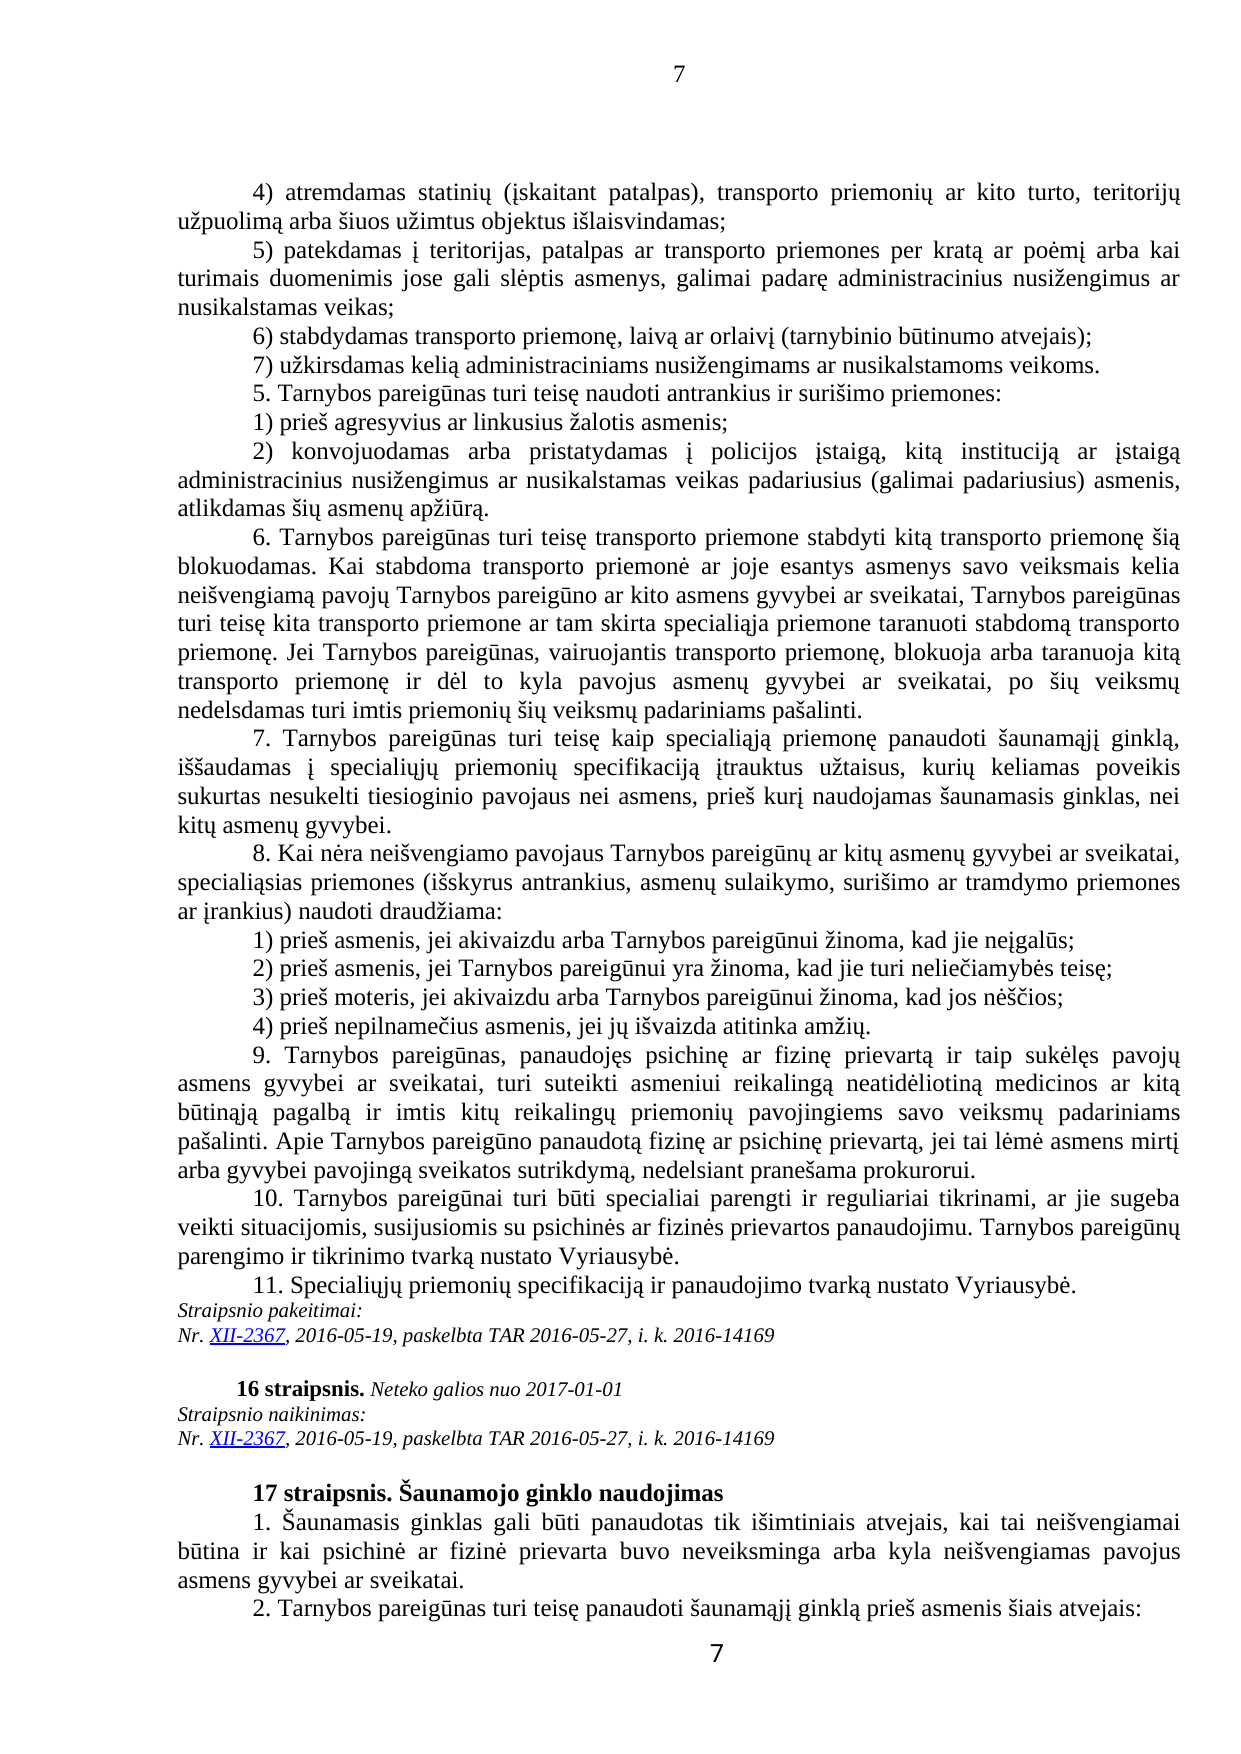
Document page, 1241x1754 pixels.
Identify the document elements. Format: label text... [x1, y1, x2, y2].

text 4) prieš nepilnamečius asmenis, jei jų išvaizda atitinka amžių. [177, 1011, 1181, 1040]
text 11. Specialiųjų priemonių specifikaciją ir panaudojimo tvarką nustato Vyriausybė. [177, 1270, 1181, 1298]
text 7. Tarnybos pareigūnas turi teisę kaip specialiąją priemonę panaudoti šaunamąjį ginklą, iššaudamas į specialiųjų priemonių specifikaciją įtrauktus užtaisus, kurių keliamas poveikis sukurtas nesukelti tiesioginio pavojaus nei asmens, prieš kurį naudojamas šaunamasis ginklas, nei kitų asmenų gyvybei. [177, 723, 1181, 838]
text 10. Tarnybos pareigūnai turi būti specialiai parengti ir reguliariai tikrinami, ar jie sugeba veikti situacijomis, susijusiomis su psichinės ar fizinės prievartos panaudojimu. Tarnybos pareigūnų parengimo ir tikrinimo tvarką nustato Vyriausybė. [177, 1183, 1181, 1270]
text Nr. XII-2367, 2016-05-19, paskelbta TAR 2016-05-27, i. k. 2016-14169 [177, 1322, 1181, 1347]
text 4) atremdamas statinių (įskaitant patalpas), transporto priemonių ar kito turto, teritorijų užpuolimą arba šiuos užimtus objektus išlaisvindamas; [177, 177, 1181, 235]
text 7) užkirsdamas kelią administraciniams nusižengimams ar nusikalstamoms veikoms. [177, 350, 1181, 378]
text 2) konvojuodamas arba pristatydamas į policijos įstaigą, kitą instituciją ar įstaigą administracinius nusižengimus ar nusikalstamas veikas padariusius (galimai padariusius) asmenis, atlikdamas šių asmenų apžiūrą. [177, 436, 1181, 522]
text 3) prieš moteris, jei akivaizdu arba Tarnybos pareigūnui žinoma, kad jos nėščios; [177, 982, 1181, 1011]
text 5. Tarnybos pareigūnas turi teisę naudoti antrankius ir surišimo priemones: [177, 378, 1181, 407]
text 17 straipsnis. Šaunamojo ginklo naudojimas [177, 1478, 1181, 1507]
text 2) prieš asmenis, jei Tarnybos pareigūnui yra žinoma, kad jie turi neliečiamybės teisę; [177, 953, 1181, 982]
text 1) prieš agresyvius ar linkusius žalotis asmenis; [177, 407, 1181, 436]
text 2. Tarnybos pareigūnas turi teisę panaudoti šaunamąjį ginklą prieš asmenis šiais atvejais: [177, 1593, 1181, 1622]
text 1) prieš asmenis, jei akivaizdu arba Tarnybos pareigūnui žinoma, kad jie neįgalūs; [177, 925, 1181, 953]
text 9. Tarnybos pareigūnas, panaudojęs psichinę ar fizinę prievartą ir taip sukėlęs pavojų asmens gyvybei ar sveikatai, turi suteikti asmeniui reikalingą neatidėliotiną medicinos ar kitą būtinąją pagalbą ir imtis kitų reikalingų priemonių pavojingiems savo veiksmų padariniams pašalinti. Apie Tarnybos pareigūno panaudotą fizinę ar psichinę prievartą, jei tai lėmė asmens mirtį arba gyvybei pavojingą sveikatos sutrikdymą, nedelsiant pranešama prokurorui. [177, 1040, 1181, 1183]
text 6. Tarnybos pareigūnas turi teisę transporto priemone stabdyti kitą transporto priemonę šią blokuodamas. Kai stabdoma transporto priemonė ar joje esantys asmenys savo veiksmais kelia neišvengiamą pavojų Tarnybos pareigūno ar kito asmens gyvybei ar sveikatai, Tarnybos pareigūnas turi teisę kita transporto priemone ar tam skirta specialiąja priemone taranuoti stabdomą transporto priemonę. Jei Tarnybos pareigūnas, vairuojantis transporto priemonę, blokuoja arba taranuoja kitą transporto priemonę ir dėl to kyla pavojus asmenų gyvybei ar sveikatai, po šių veiksmų nedelsdamas turi imtis priemonių šių veiksmų padariniams pašalinti. [177, 522, 1181, 723]
text Straipsnio pakeitimai: [177, 1298, 1181, 1322]
text 6) stabdydamas transporto priemonę, laivą ar orlaivį (tarnybinio būtinumo atvejais); [177, 321, 1181, 350]
text 8. Kai nėra neišvengiamo pavojaus Tarnybos pareigūnų ar kitų asmenų gyvybei ar sveikatai, specialiąsias priemones (išskyrus antrankius, asmenų sulaikymo, surišimo ar tramdymo priemones ar įrankius) naudoti draudžiama: [177, 838, 1181, 925]
text Straipsnio naikinimas: [177, 1402, 1181, 1426]
text 16 straipsnis. Neteko galios nuo 2017-01-01 [177, 1375, 1181, 1402]
text 1. Šaunamasis ginklas gali būti panaudotas tik išimtiniais atvejais, kai tai neišvengiamai būtina ir kai psichinė ar fizinė prievarta buvo neveiksminga arba kyla neišvengiamas pavojus asmens gyvybei ar sveikatai. [177, 1507, 1181, 1593]
text 5) patekdamas į teritorijas, patalpas ar transporto priemones per kratą ar poėmį arba kai turimais duomenimis jose gali slėptis asmenys, galimai padarę administracinius nusižengimus ar nusikalstamas veikas; [177, 235, 1181, 321]
text Nr. XII-2367, 2016-05-19, paskelbta TAR 2016-05-27, i. k. 2016-14169 [177, 1426, 1181, 1450]
